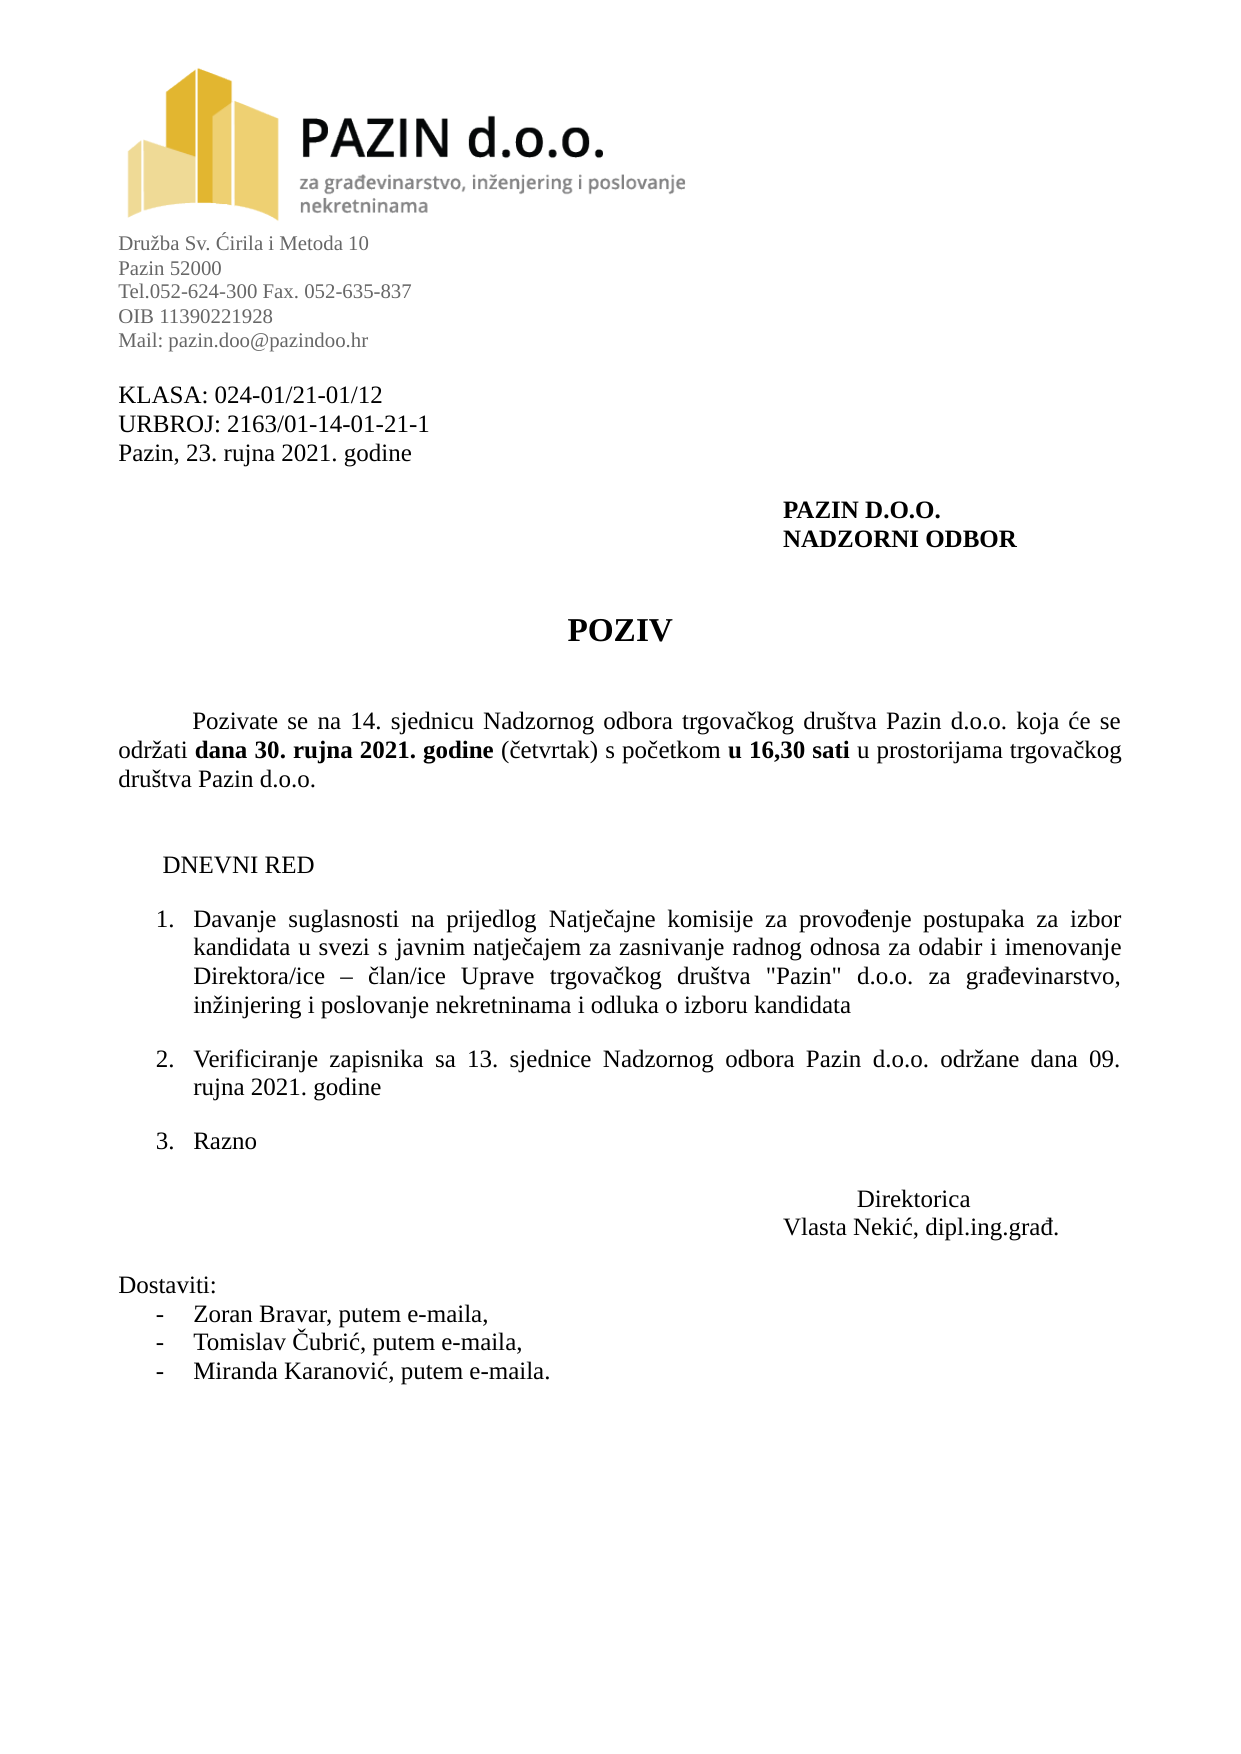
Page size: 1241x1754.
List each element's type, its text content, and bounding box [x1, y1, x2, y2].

list Verificiranje zapisnika sa 13. sjednice Nadzornog odbora Pazin d.o.o. održane dana 09. rujna 2021. godine [156, 1044, 1122, 1101]
text DNEVNI RED [162, 850, 1122, 879]
text Pozivate se na 14. sjednicu Nadzornog odbora trgovačkog društva Pazin d.o.o. koja će se održati dana 30. rujna 2021. godine (četvrtak) s početkom u 16,30 sati u prostorijama trgovačkog društva Pazin d.o.o. [118, 706, 1122, 792]
text Tel.052-624-300 Fax. 052-635-837 [118, 279, 1122, 303]
list Tomislav Čubrić, putem e-maila, [156, 1327, 1122, 1356]
list Davanje suglasnosti na prijedlog Natječajne komisije za provođenje postupaka za izbor kandidata u svezi s javnim natječajem za zasnivanje radnog odnosa za odabir i imenovanje Direktora/ice – član/ice Uprave trgovačkog društva "Pazin" d.o.o. za građevinarstvo, inžinjering i poslovanje nekretninama i odluka o izboru kandidata [156, 904, 1122, 1019]
text KLASA: 024-01/21-01/12 [118, 380, 1122, 409]
text URBROJ: 2163/01-14-01-21-1 [118, 409, 1122, 438]
text POZIV [118, 610, 1122, 649]
text PAZIN D.O.O. [118, 495, 1122, 524]
text Pazin 52000 [118, 255, 1122, 279]
list Zoran Bravar, putem e-maila, [156, 1299, 1122, 1327]
text NADZORNI ODBOR [118, 524, 1122, 582]
text Mail: pazin.doo@pazindoo.hr [118, 328, 1122, 352]
text Vlasta Nekić, dipl.ing.građ. [118, 1212, 1122, 1241]
list Razno [156, 1126, 1122, 1155]
text Dostaviti: [118, 1270, 1122, 1299]
picture [117, 57, 686, 232]
text Družba Sv. Ćirila i Metoda 10 [118, 56, 1122, 255]
text OIB 11390221928 [118, 303, 1122, 328]
list Miranda Karanović, putem e-maila. [156, 1356, 1122, 1385]
text Pazin, 23. rujna 2021. godine [118, 438, 1122, 467]
text Direktorica [118, 1184, 1122, 1212]
